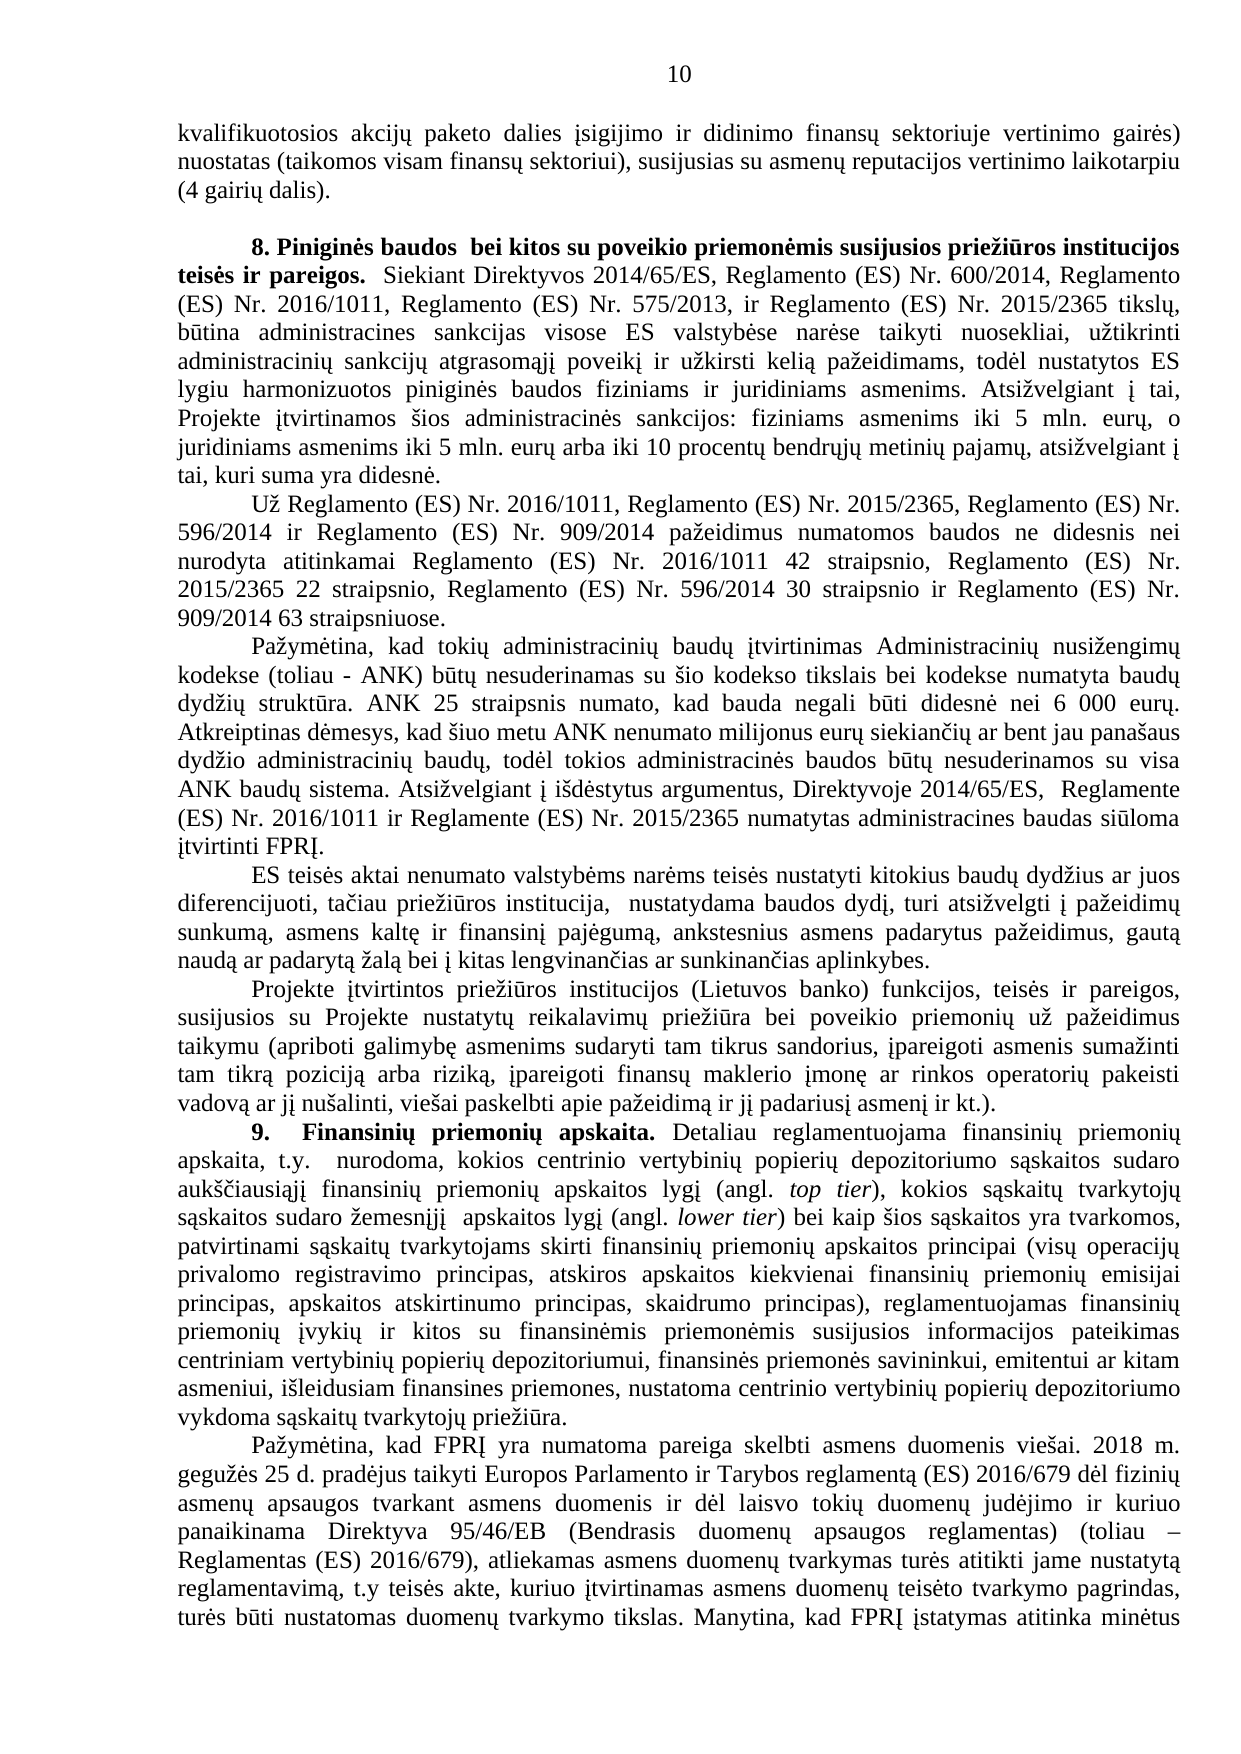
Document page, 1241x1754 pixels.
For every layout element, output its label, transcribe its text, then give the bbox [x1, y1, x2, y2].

text Už Reglamento (ES) Nr. 2016/1011, Reglamento (ES) Nr. 2015/2365, Reglamento (ES) Nr. 596/2014 ir Reglamento (ES) Nr. 909/2014 pažeidimus numatomos baudos ne didesnis nei nurodyta atitinkamai Reglamento (ES) Nr. 2016/1011 42 straipsnio, Reglamento (ES) Nr. 2015/2365 22 straipsnio, Reglamento (ES) Nr. 596/2014 30 straipsnio ir Reglamento (ES) Nr. 909/2014 63 straipsniuose. [177, 489, 1181, 632]
text 9. Finansinių priemonių apskaita. Detaliau reglamentuojama finansinių priemonių apskaita, t.y. nurodoma, kokios centrinio vertybinių popierių depozitoriumo sąskaitos sudaro aukščiausiąjį finansinių priemonių apskaitos lygį (angl. top tier), kokios sąskaitų tvarkytojų sąskaitos sudaro žemesnįjį apskaitos lygį (angl. lower tier) bei kaip šios sąskaitos yra tvarkomos, patvirtinami sąskaitų tvarkytojams skirti finansinių priemonių apskaitos principai (visų operacijų privalomo registravimo principas, atskiros apskaitos kiekvienai finansinių priemonių emisijai principas, apskaitos atskirtinumo principas, skaidrumo principas), reglamentuojamas finansinių priemonių įvykių ir kitos su finansinėmis priemonėmis susijusios informacijos pateikimas centriniam vertybinių popierių depozitoriumui, finansinės priemonės savininkui, emitentui ar kitam asmeniui, išleidusiam finansines priemones, nustatoma centrinio vertybinių popierių depozitoriumo vykdoma sąskaitų tvarkytojų priežiūra. [177, 1117, 1181, 1431]
text kvalifikuotosios akcijų paketo dalies įsigijimo ir didinimo finansų sektoriuje vertinimo gairės) nuostatas (taikomos visam finansų sektoriui), susijusias su asmenų reputacijos vertinimo laikotarpiu (4 gairių dalis). [177, 118, 1181, 204]
text Projekte įtvirtintos priežiūros institucijos (Lietuvos banko) funkcijos, teisės ir pareigos, susijusios su Projekte nustatytų reikalavimų priežiūra bei poveikio priemonių už pažeidimus taikymu (apriboti galimybę asmenims sudaryti tam tikrus sandorius, įpareigoti asmenis sumažinti tam tikrą poziciją arba riziką, įpareigoti finansų maklerio įmonę ar rinkos operatorių pakeisti vadovą ar jį nušalinti, viešai paskelbti apie pažeidimą ir jį padariusį asmenį ir kt.). [177, 974, 1181, 1117]
text Pažymėtina, kad tokių administracinių baudų įtvirtinimas Administracinių nusižengimų kodekse (toliau - ANK) būtų nesuderinamas su šio kodekso tikslais bei kodekse numatyta baudų dydžių struktūra. ANK 25 straipsnis numato, kad bauda negali būti didesnė nei 6 000 eurų. Atkreiptinas dėmesys, kad šiuo metu ANK nenumato milijonus eurų siekiančių ar bent jau panašaus dydžio administracinių baudų, todėl tokios administracinės baudos būtų nesuderinamos su visa ANK baudų sistema. Atsižvelgiant į išdėstytus argumentus, Direktyvoje 2014/65/ES, Reglamente (ES) Nr. 2016/1011 ir Reglamente (ES) Nr. 2015/2365 numatytas administracines baudas siūloma įtvirtinti FPRĮ. [177, 632, 1181, 860]
text Pažymėtina, kad FPRĮ yra numatoma pareiga skelbti asmens duomenis viešai. 2018 m. gegužės 25 d. pradėjus taikyti Europos Parlamento ir Tarybos reglamentą (ES) 2016/679 dėl fizinių asmenų apsaugos tvarkant asmens duomenis ir dėl laisvo tokių duomenų judėjimo ir kuriuo panaikinama Direktyva 95/46/EB (Bendrasis duomenų apsaugos reglamentas) (toliau – Reglamentas (ES) 2016/679), atliekamas asmens duomenų tvarkymas turės atitikti jame nustatytą reglamentavimą, t.y teisės akte, kuriuo įtvirtinamas asmens duomenų teisėto tvarkymo pagrindas, turės būti nustatomas duomenų tvarkymo tikslas. Manytina, kad FPRĮ įstatymas atitinka minėtus [177, 1431, 1181, 1631]
text 8. Piniginės baudos bei kitos su poveikio priemonėmis susijusios priežiūros institucijos teisės ir pareigos. Siekiant Direktyvos 2014/65/ES, Reglamento (ES) Nr. 600/2014, Reglamento (ES) Nr. 2016/1011, Reglamento (ES) Nr. 575/2013, ir Reglamento (ES) Nr. 2015/2365 tikslų, būtina administracines sankcijas visose ES valstybėse narėse taikyti nuosekliai, užtikrinti administracinių sankcijų atgrasomąjį poveikį ir užkirsti kelią pažeidimams, todėl nustatytos ES lygiu harmonizuotos piniginės baudos fiziniams ir juridiniams asmenims. Atsižvelgiant į tai, Projekte įtvirtinamos šios administracinės sankcijos: fiziniams asmenims iki 5 mln. eurų, o juridiniams asmenims iki 5 mln. eurų arba iki 10 procentų bendrųjų metinių pajamų, atsižvelgiant į tai, kuri suma yra didesnė. [177, 232, 1181, 489]
text ES teisės aktai nenumato valstybėms narėms teisės nustatyti kitokius baudų dydžius ar juos diferencijuoti, tačiau priežiūros institucija, nustatydama baudos dydį, turi atsižvelgti į pažeidimų sunkumą, asmens kaltę ir finansinį pajėgumą, ankstesnius asmens padarytus pažeidimus, gautą naudą ar padarytą žalą bei į kitas lengvinančias ar sunkinančias aplinkybes. [177, 860, 1181, 974]
